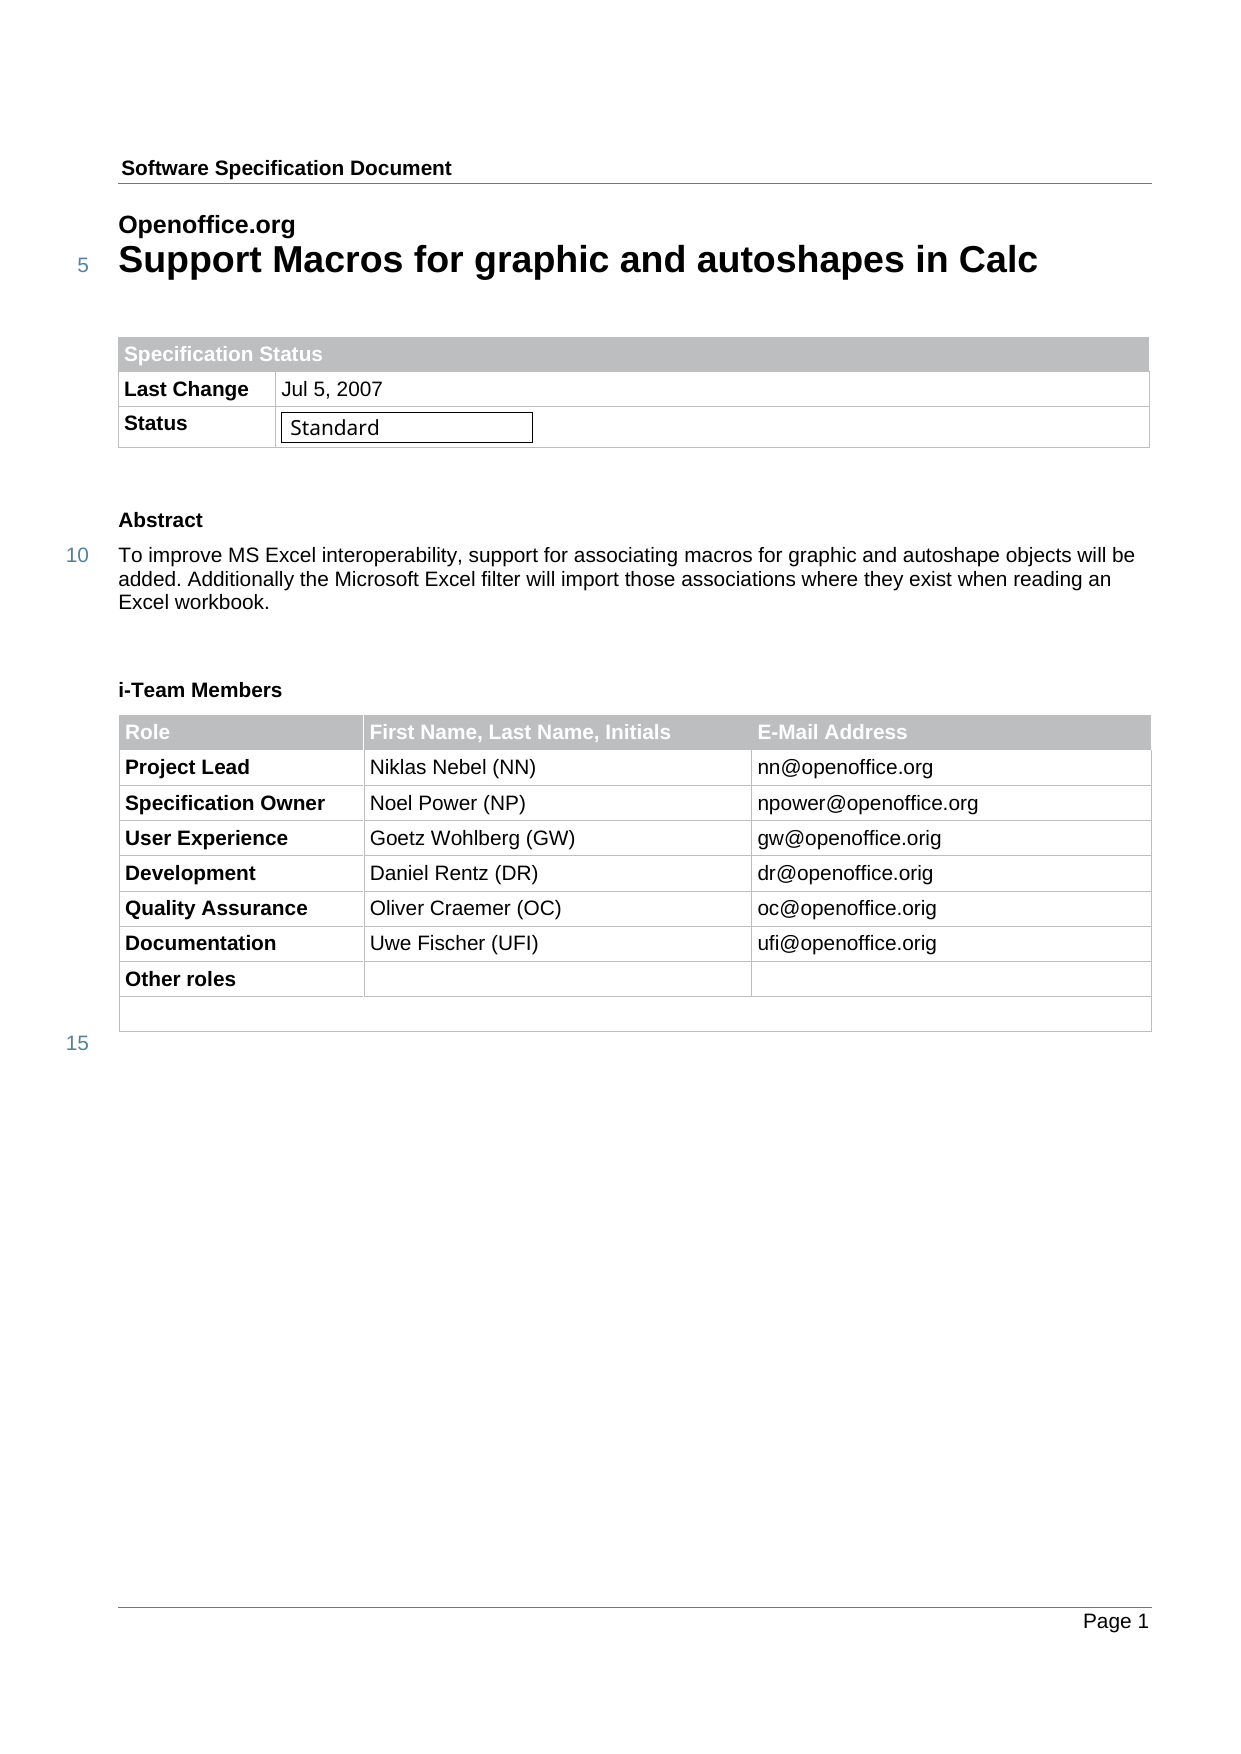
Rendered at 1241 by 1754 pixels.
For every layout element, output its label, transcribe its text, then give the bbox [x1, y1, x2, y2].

table_cell Last Change [119, 372, 275, 406]
text Software Specification Document [118, 154, 1152, 183]
table_cell Jul 5, 2007 [276, 372, 1149, 406]
table_cell Documentation [120, 927, 363, 961]
table_cell ufi@openoffice.orig [752, 927, 1151, 961]
table_cell Other roles [120, 962, 363, 996]
table_cell Quality Assurance [120, 892, 363, 926]
table_header E-Mail Address [751, 715, 1151, 750]
table_cell User Experience [120, 821, 363, 855]
table_cell Project Lead [120, 750, 363, 785]
table_cell Oliver Craemer (OC) [365, 892, 751, 926]
table_header Role [119, 715, 363, 750]
table_cell Goetz Wohlberg (GW) [365, 821, 751, 855]
text To improve MS Excel interoperability, support for associating macros for graphic and autoshape objects will be added. Additionally the Microsoft Excel filter will import those associations where they exist when reading an Excel workbook. [118, 544, 1152, 614]
table_cell <User@openoffice.org> [752, 962, 1151, 996]
table_cell Status [119, 407, 275, 447]
table_cell Noel Power (NP) [365, 786, 751, 820]
table_header Specification Status [118, 337, 1149, 371]
table_cell Daniel Rentz (DR) [365, 856, 751, 891]
table_cell gw@openoffice.orig [752, 821, 1151, 855]
table_cell npower@openoffice.org [752, 786, 1151, 820]
subtitle i-Team Members [118, 679, 1152, 702]
text Openoffice.org [118, 211, 1152, 239]
table_cell dr@openoffice.orig [752, 856, 1151, 891]
table_header First Name, Last Name, Initials [364, 715, 751, 750]
text Support Macros for graphic and autoshapes in Calc [118, 239, 1152, 281]
table_cell PRELIMINARY status is the initial conception of a specification. STANDARD A specification with status Standard is considered to be stable and has the approval of the i-Team. OBSOLETE An Obsolete specification is a specification that has been identified unnecessary. For example due to; technology changes or changes in other standards or specifications. [276, 407, 1149, 447]
table_cell Specification Owner [120, 786, 363, 820]
table_cell oc@openoffice.orig [752, 892, 1151, 926]
table_cell Development [120, 856, 363, 891]
table_cell nn@openoffice.org [752, 750, 1151, 785]
subtitle Abstract [118, 508, 1152, 531]
table_cell <State reason here, if one role is not represented in i-Team.> [120, 997, 1151, 1031]
table_cell <First Name, Last Name (Initials)> [365, 962, 751, 996]
table_cell Uwe Fischer (UFI) [365, 927, 751, 961]
table_cell Niklas Nebel (NN) [365, 750, 751, 785]
